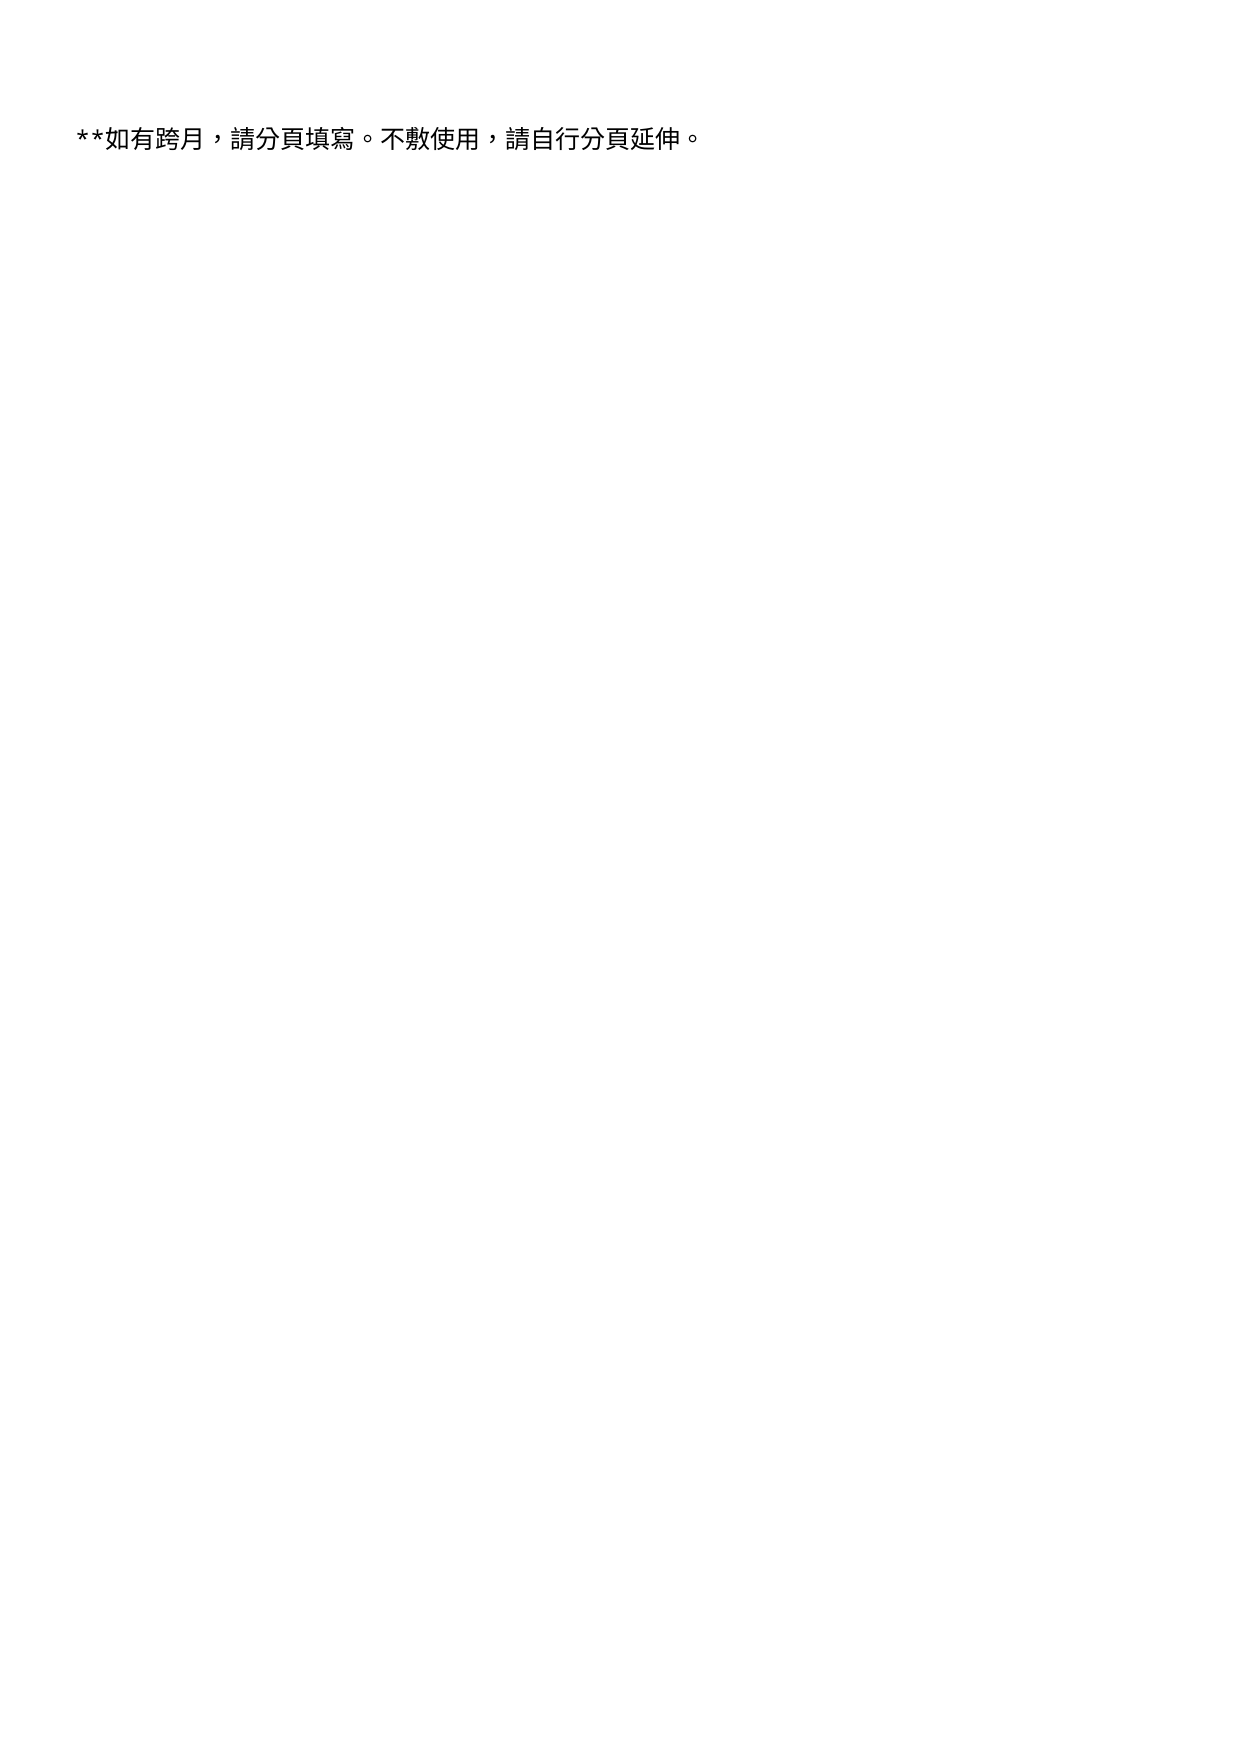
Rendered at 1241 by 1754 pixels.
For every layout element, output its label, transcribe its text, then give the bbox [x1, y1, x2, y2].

text **如有跨月，請分頁填寫。不敷使用，請自行分頁延伸。 [75, 96, 1165, 158]
